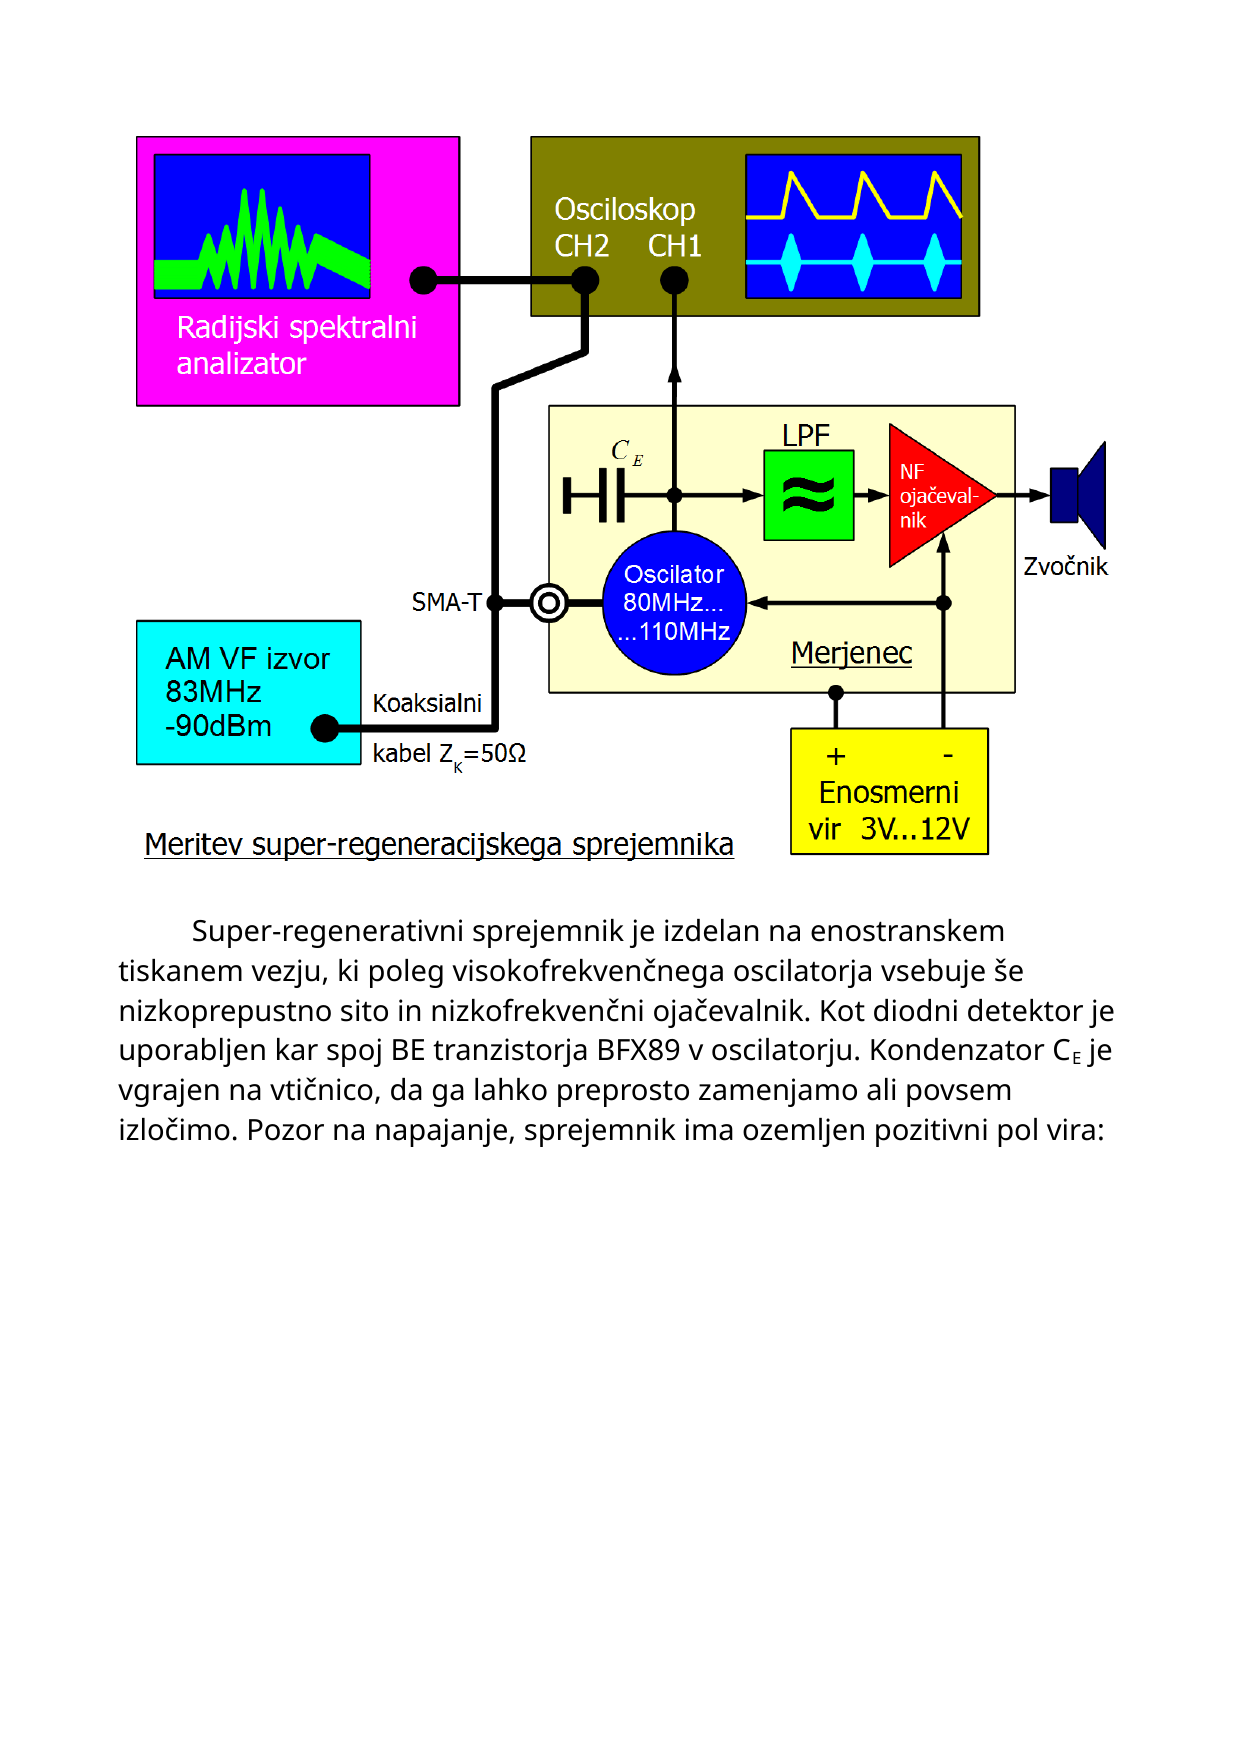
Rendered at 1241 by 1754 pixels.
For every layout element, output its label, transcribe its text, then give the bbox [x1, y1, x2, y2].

text Super-regenerativni sprejemnik je izdelan na enostranskem tiskanem vezju, ki poleg visokofrekvenčnega oscilatorja vsebuje še nizkoprepustno sito in nizkofrekvenčni ojačevalnik. Kot diodni detektor je uporabljen kar spoj BE tranzistorja BFX89 v oscilatorju. Kondenzator CE je vgrajen na vtičnico, da ga lahko preprosto zamenjamo ali povsem izločimo. Pozor na napajanje, sprejemnik ima ozemljen pozitivni pol vira: [118, 911, 1122, 1149]
picture [118, 118, 1122, 871]
